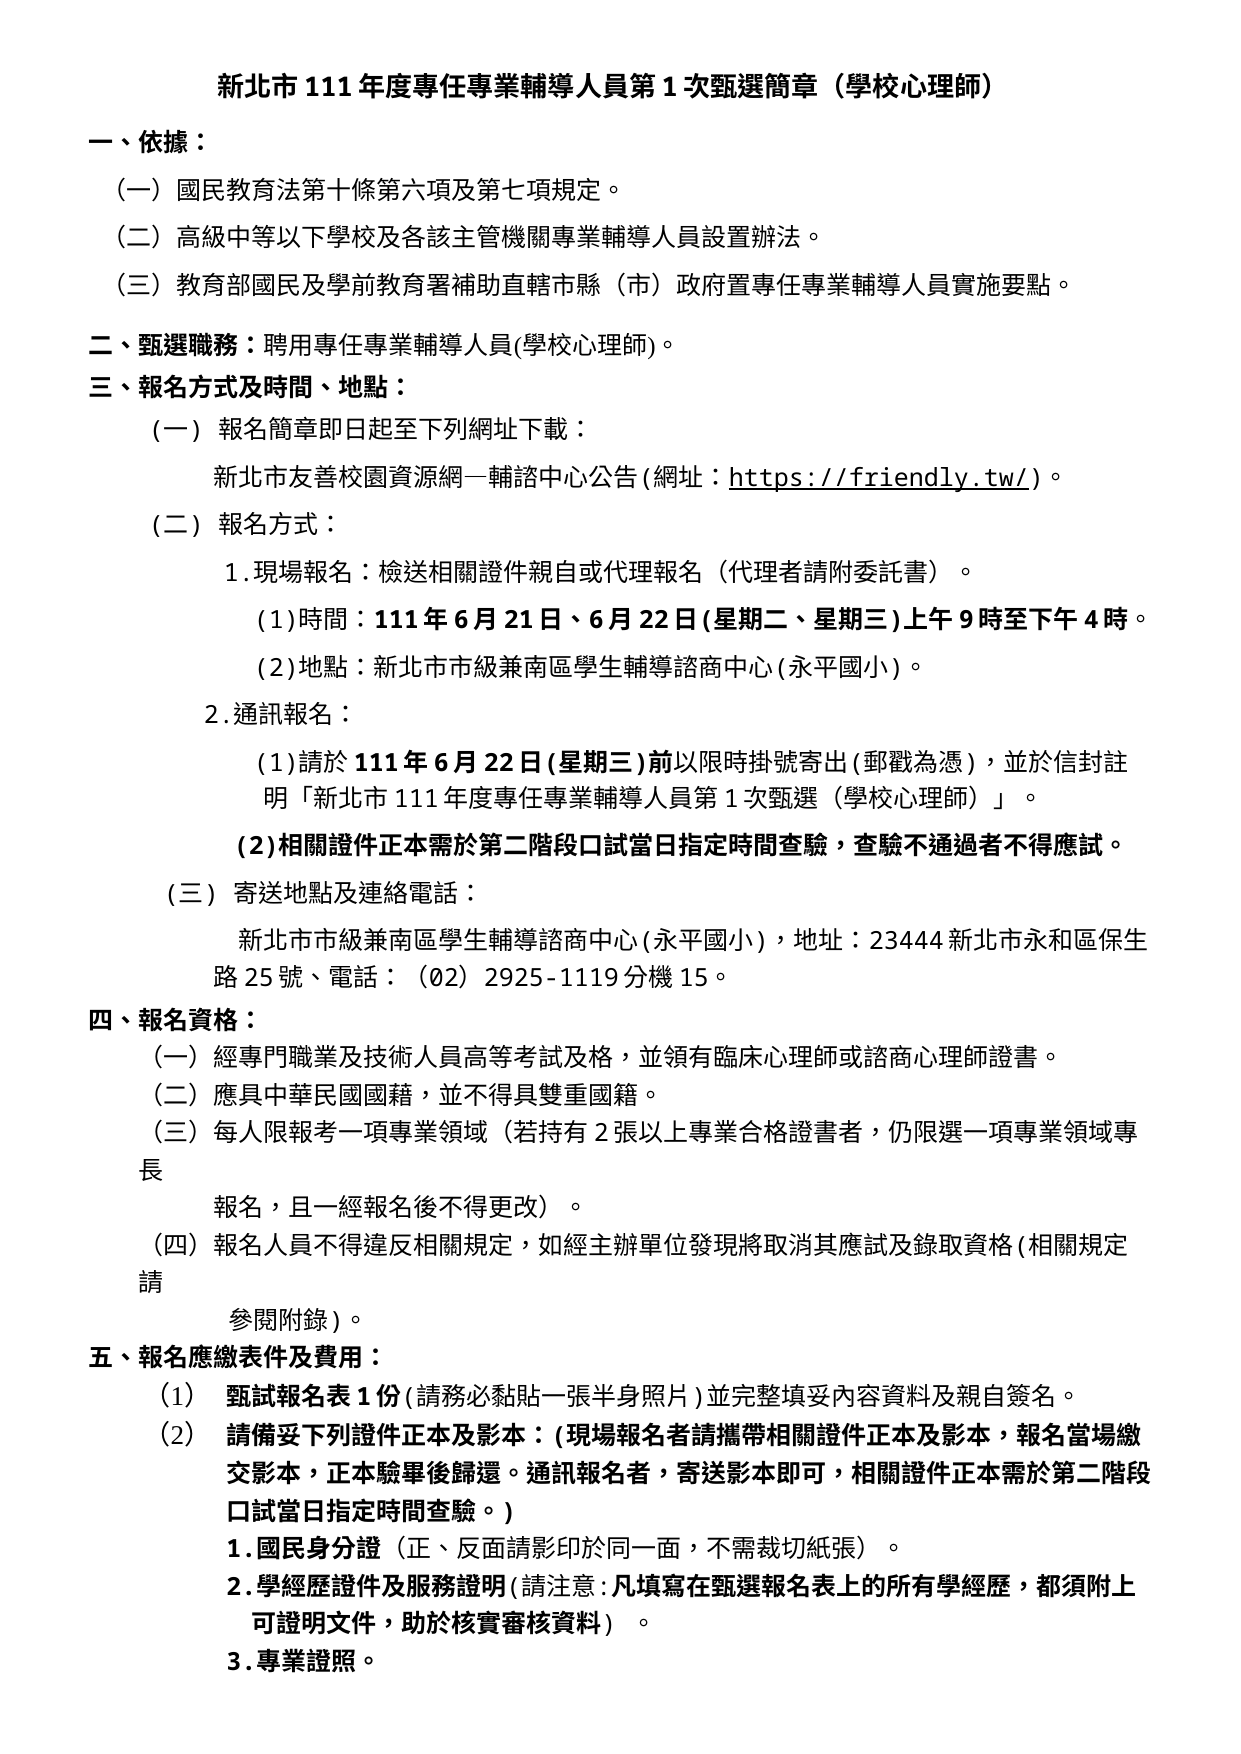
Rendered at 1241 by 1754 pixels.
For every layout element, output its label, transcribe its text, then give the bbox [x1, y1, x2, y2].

text (三) 寄送地點及連絡電話： [89, 873, 1152, 909]
text 參閱附錄)。 [139, 1299, 1152, 1336]
text 四、報名資格： [89, 999, 1152, 1036]
text 2.學經歷證件及服務證明(請注意:凡填寫在甄選報名表上的所有學經歷，都須附上可證明文件，助於核實審核資料) 。 [226, 1565, 1152, 1640]
text (1)時間：111年6月21日、6月22日(星期二、星期三)上午9時至下午4時。 [89, 599, 1152, 636]
text 1.國民身分證（正、反面請影印於同一面，不需裁切紙張）。 [89, 1527, 1152, 1565]
text 報名，且一經報名後不得更改）。 [214, 1186, 1152, 1224]
text （四）報名人員不得違反相關規定，如經主辦單位發現將取消其應試及錄取資格(相關規定請 [139, 1224, 1152, 1299]
text 新北市111年度專任專業輔導人員第1次甄選簡章（學校心理師） [74, 64, 1152, 104]
text 三、報名方式及時間、地點： [89, 368, 1152, 404]
text （一）經專門職業及技術人員高等考試及格，並領有臨床心理師或諮商心理師證書。 [139, 1036, 1152, 1074]
text (2)相關證件正本需於第二階段口試當日指定時間查驗，查驗不通過者不得應試。 [189, 826, 1152, 862]
text （一）國民教育法第十條第六項及第七項規定。 [89, 170, 1152, 206]
text 新北市友善校園資源網—輔諮中心公告(網址：https://friendly.tw/)。 [139, 457, 1152, 493]
text 2.通訊報名： [189, 694, 1152, 731]
text 一、依據： [89, 123, 1152, 159]
text （二）高級中等以下學校及各該主管機關專業輔導人員設置辦法。 [89, 218, 1152, 254]
text (一) 報名簡章即日起至下列網址下載： [89, 409, 1152, 446]
text 3.專業證照。 [89, 1640, 1152, 1677]
text 新北市市級兼南區學生輔導諮商中心(永平國小)，地址：23444新北市永和區保生路25號、電話：（02）2925-1119分機15。 [89, 921, 1152, 993]
list 請備妥下列證件正本及影本：(現場報名者請攜帶相關證件正本及影本，報名當場繳交影本，正本驗畢後歸還。通訊報名者，寄送影本即可，相關證件正本需於第二階段口試當日指定時間查驗。) [143, 1413, 1152, 1527]
text （三）每人限報考一項專業領域（若持有2張以上專業合格證書者，仍限選一項專業領域專長 [139, 1111, 1152, 1186]
text 1.現場報名：檢送相關證件親自或代理報名（代理者請附委託書）。 [89, 552, 1152, 588]
list 甄試報名表1份(請務必黏貼一張半身照片)並完整填妥內容資料及親自簽名。 [143, 1374, 1152, 1413]
text 五、報名應繳表件及費用： [89, 1336, 1152, 1374]
text （三）教育部國民及學前教育署補助直轄市縣（市）政府置專任專業輔導人員實施要點。 [89, 265, 1152, 301]
text (1)請於111年6月22日(星期三)前以限時掛號寄出(郵戳為憑)，並於信封註明「新北市111年度專任專業輔導人員第1次甄選（學校心理師）」。 [89, 742, 1152, 814]
text (二) 報名方式： [89, 504, 1152, 541]
text 二、甄選職務：聘用專任專業輔導人員(學校心理師)。 [89, 326, 1152, 362]
text （二）應具中華民國國藉，並不得具雙重國籍。 [139, 1074, 1152, 1111]
text (2)地點：新北市市級兼南區學生輔導諮商中心(永平國小)。 [89, 647, 1152, 683]
